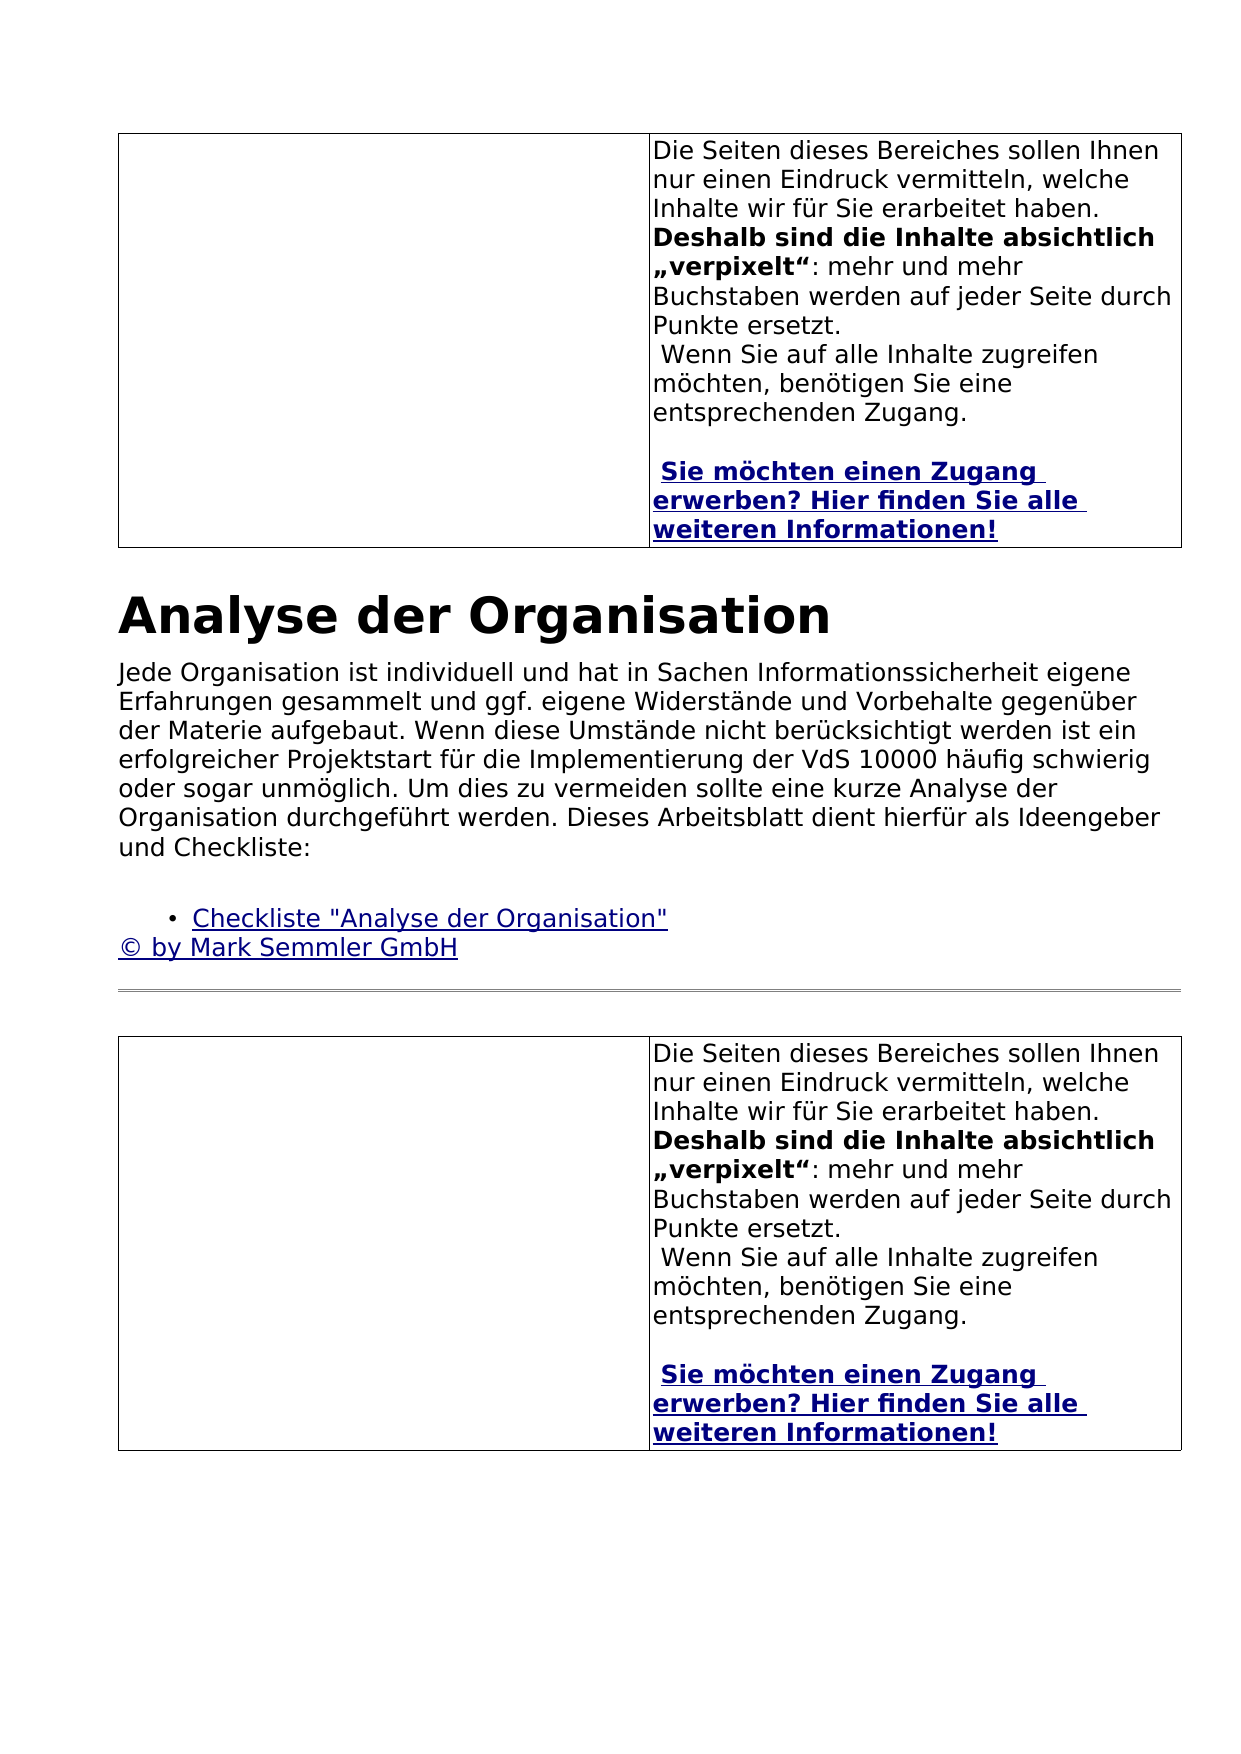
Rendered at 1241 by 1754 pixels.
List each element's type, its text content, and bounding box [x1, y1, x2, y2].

text © by Mark Semmler GmbH [118, 933, 1181, 962]
table_header Die Seiten dieses Bereiches sollen Ihnen nur einen Eindruck vermitteln, welche Inhalte wir für Sie erarbeitet haben. Deshalb sind die Inhalte absichtlich „verpixelt“: mehr und mehr Buchstaben werden auf jeder Seite durch Punkte ersetzt. Wenn Sie auf alle Inhalte zugreifen möchten, benötigen Sie eine entsprechenden Zugang. Sie möchten einen Zugang erwerben? Hier finden Sie alle weiteren Informationen! [650, 134, 1181, 547]
list Checkliste "Analyse der Organisation" [177, 904, 1181, 933]
subtitle Analyse der Organisation [118, 587, 1181, 645]
table_header [119, 1037, 649, 1450]
text Jede Organisation ist individuell und hat in Sachen Informationssicherheit eigene Erfahrungen gesammelt und ggf. eigene Widerstände und Vorbehalte gegenüber der Materie aufgebaut. Wenn diese Umstände nicht berücksichtigt werden ist ein erfolgreicher Projektstart für die Implementierung der VdS 10000 häufig schwierig oder sogar unmöglich. Um dies zu vermeiden sollte eine kurze Analyse der Organisation durchgeführt werden. Dieses Arbeitsblatt dient hierfür als Ideengeber und Checkliste: [118, 658, 1181, 862]
table_header Die Seiten dieses Bereiches sollen Ihnen nur einen Eindruck vermitteln, welche Inhalte wir für Sie erarbeitet haben. Deshalb sind die Inhalte absichtlich „verpixelt“: mehr und mehr Buchstaben werden auf jeder Seite durch Punkte ersetzt. Wenn Sie auf alle Inhalte zugreifen möchten, benötigen Sie eine entsprechenden Zugang. Sie möchten einen Zugang erwerben? Hier finden Sie alle weiteren Informationen! [650, 1037, 1181, 1450]
table_header [119, 134, 649, 547]
